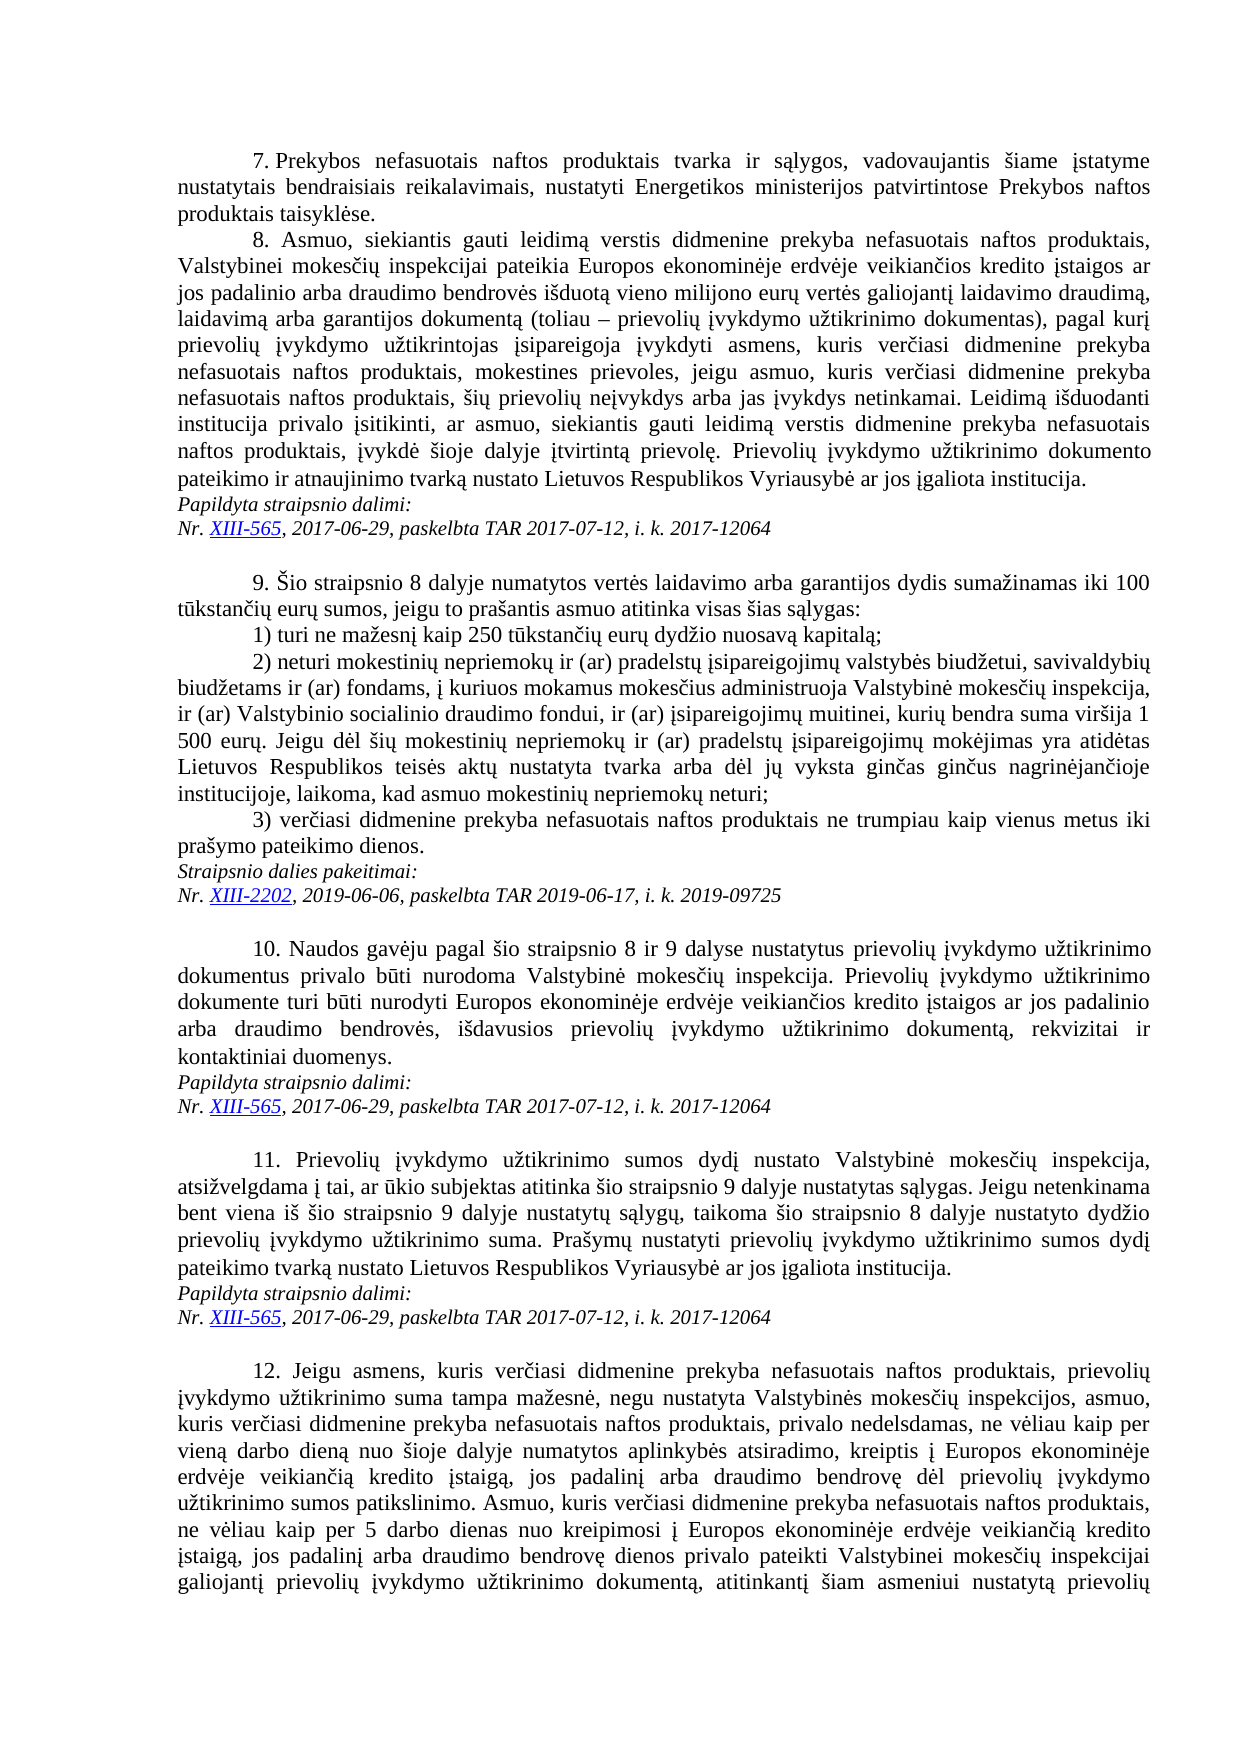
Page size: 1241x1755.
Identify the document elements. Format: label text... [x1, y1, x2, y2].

text 10. Naudos gavėju pagal šio straipsnio 8 ir 9 dalyse nustatytus prievolių įvykdymo užtikrinimo dokumentus privalo būti nurodoma Valstybinė mokesčių inspekcija. Prievolių įvykdymo užtikrinimo dokumente turi būti nurodyti Europos ekonominėje erdvėje veikiančios kredito įstaigos ar jos padalinio arba draudimo bendrovės, išdavusios prievolių įvykdymo užtikrinimo dokumentą, rekvizitai ir kontaktiniai duomenys. [177, 936, 1152, 1070]
text 11. Prievolių įvykdymo užtikrinimo sumos dydį nustato Valstybinė mokesčių inspekcija, atsižvelgdama į tai, ar ūkio subjektas atitinka šio straipsnio 9 dalyje nustatytas sąlygas. Jeigu netenkinama bent viena iš šio straipsnio 9 dalyje nustatytų sąlygų, taikoma šio straipsnio 8 dalyje nustatyto dydžio prievolių įvykdymo užtikrinimo suma. Prašymų nustatyti prievolių įvykdymo užtikrinimo sumos dydį pateikimo tvarką nustato Lietuvos Respublikos Vyriausybė ar jos įgaliota institucija. [177, 1147, 1152, 1281]
text 2) neturi mokestinių nepriemokų ir (ar) pradelstų įsipareigojimų valstybės biudžetui, savivaldybių biudžetams ir (ar) fondams, į kuriuos mokamus mokesčius administruoja Valstybinė mokesčių inspekcija, ir (ar) Valstybinio socialinio draudimo fondui, ir (ar) įsipareigojimų muitinei, kurių bendra suma viršija 1 500 eurų. Jeigu dėl šių mokestinių nepriemokų ir (ar) pradelstų įsipareigojimų mokėjimas yra atidėtas Lietuvos Respublikos teisės aktų nustatyta tvarka arba dėl jų vyksta ginčas ginčus nagrinėjančioje institucijoje, laikoma, kad asmuo mokestinių nepriemokų neturi; [177, 648, 1152, 806]
text Papildyta straipsnio dalimi: [177, 1281, 1152, 1305]
text Nr. XIII-565, 2017-06-29, paskelbta TAR 2017-07-12, i. k. 2017-12064 [177, 516, 1152, 540]
text Papildyta straipsnio dalimi: [177, 492, 1152, 516]
text 3) verčiasi didmenine prekyba nefasuotais naftos produktais ne trumpiau kaip vienus metus iki prašymo pateikimo dienos. [177, 806, 1152, 859]
text Nr. XIII-565, 2017-06-29, paskelbta TAR 2017-07-12, i. k. 2017-12064 [177, 1094, 1152, 1118]
text 1) turi ne mažesnį kaip 250 tūkstančių eurų dydžio nuosavą kapitalą; [177, 621, 1152, 648]
text 12. Jeigu asmens, kuris verčiasi didmenine prekyba nefasuotais naftos produktais, prievolių įvykdymo užtikrinimo suma tampa mažesnė, negu nustatyta Valstybinės mokesčių inspekcijos, asmuo, kuris verčiasi didmenine prekyba nefasuotais naftos produktais, privalo nedelsdamas, ne vėliau kaip per vieną darbo dieną nuo šioje dalyje numatytos aplinkybės atsiradimo, kreiptis į Europos ekonominėje erdvėje veikiančią kredito įstaigą, jos padalinį arba draudimo bendrovę dėl prievolių įvykdymo užtikrinimo sumos patikslinimo. Asmuo, kuris verčiasi didmenine prekyba nefasuotais naftos produktais, ne vėliau kaip per 5 darbo dienas nuo kreipimosi į Europos ekonominėje erdvėje veikiančią kredito įstaigą, jos padalinį arba draudimo bendrovę dienos privalo pateikti Valstybinei mokesčių inspekcijai galiojantį prievolių įvykdymo užtikrinimo dokumentą, atitinkantį šiam asmeniui nustatytą prievolių [177, 1358, 1152, 1595]
text Nr. XIII-2202, 2019-06-06, paskelbta TAR 2019-06-17, i. k. 2019-09725 [177, 883, 1152, 907]
text 8. Asmuo, siekiantis gauti leidimą verstis didmenine prekyba nefasuotais naftos produktais, Valstybinei mokesčių inspekcijai pateikia Europos ekonominėje erdvėje veikiančios kredito įstaigos ar jos padalinio arba draudimo bendrovės išduotą vieno milijono eurų vertės galiojantį laidavimo draudimą, laidavimą arba garantijos dokumentą (toliau – prievolių įvykdymo užtikrinimo dokumentas), pagal kurį prievolių įvykdymo užtikrintojas įsipareigoja įvykdyti asmens, kuris verčiasi didmenine prekyba nefasuotais naftos produktais, mokestines prievoles, jeigu asmuo, kuris verčiasi didmenine prekyba nefasuotais naftos produktais, šių prievolių neįvykdys arba jas įvykdys netinkamai. Leidimą išduodanti institucija privalo įsitikinti, ar asmuo, siekiantis gauti leidimą verstis didmenine prekyba nefasuotais naftos produktais, įvykdė šioje dalyje įtvirtintą prievolę. Prievolių įvykdymo užtikrinimo dokumento pateikimo ir atnaujinimo tvarką nustato Lietuvos Respublikos Vyriausybė ar jos įgaliota institucija. [177, 226, 1152, 492]
text Straipsnio dalies pakeitimai: [177, 859, 1152, 883]
text 9. Šio straipsnio 8 dalyje numatytos vertės laidavimo arba garantijos dydis sumažinamas iki 100 tūkstančių eurų sumos, jeigu to prašantis asmuo atitinka visas šias sąlygas: [177, 569, 1152, 621]
text Papildyta straipsnio dalimi: [177, 1070, 1152, 1094]
text 7. Prekybos nefasuotais naftos produktais tvarka ir sąlygos, vadovaujantis šiame įstatyme nustatytais bendraisiais reikalavimais, nustatyti Energetikos ministerijos patvirtintose Prekybos naftos produktais taisyklėse. [177, 147, 1152, 226]
text Nr. XIII-565, 2017-06-29, paskelbta TAR 2017-07-12, i. k. 2017-12064 [177, 1305, 1152, 1329]
